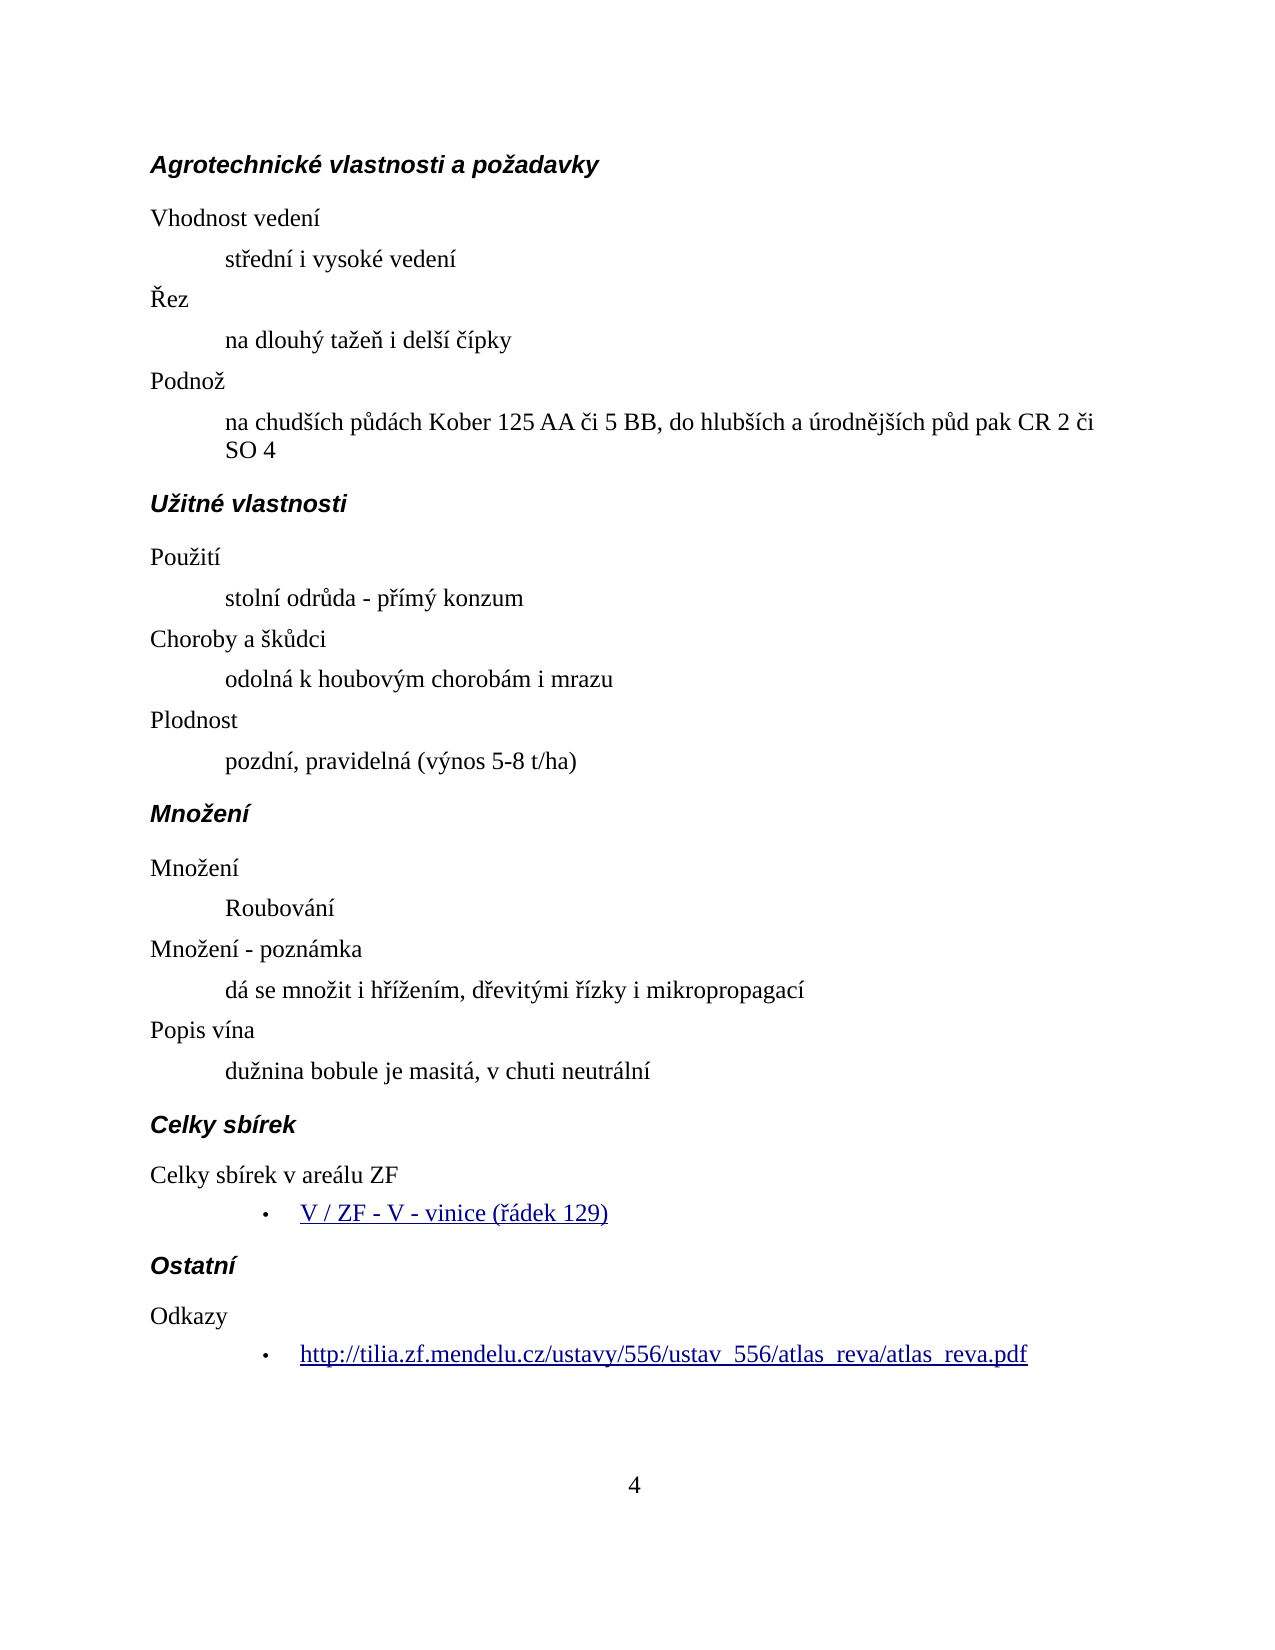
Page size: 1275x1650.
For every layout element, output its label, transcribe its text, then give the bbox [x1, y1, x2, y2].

text Popis vína [150, 1016, 1125, 1044]
text Množení [150, 853, 1125, 881]
list http://tilia.zf.mendelu.cz/ustavy/556/ustav_556/atlas_reva/atlas_reva.pdf [262, 1339, 1125, 1368]
text Vhodnost vedení [150, 203, 1125, 232]
text na dlouhý tažeň i delší čípky [225, 325, 1125, 354]
text odolná k houbovým chorobám i mrazu [225, 664, 1125, 693]
text Roubování [225, 893, 1125, 922]
text střední i vysoké vedení [225, 244, 1125, 272]
list V / ZF - V - vinice (řádek 129) [262, 1198, 1125, 1226]
text dá se množit i hřížením, dřevitými řízky i mikropropagací [225, 975, 1125, 1003]
subtitle Ostatní [150, 1251, 1125, 1280]
subtitle Celky sbírek [150, 1110, 1125, 1138]
text Řez [150, 284, 1125, 313]
text pozdní, pravidelná (výnos 5-8 t/ha) [225, 746, 1125, 774]
text Choroby a škůdci [150, 624, 1125, 652]
text Podnož [150, 366, 1125, 395]
text Množení - poznámka [150, 934, 1125, 963]
subtitle Užitné vlastnosti [150, 489, 1125, 518]
text stolní odrůda - přímý konzum [225, 583, 1125, 612]
subtitle Množení [150, 799, 1125, 828]
text na chudších půdách Kober 125 AA či 5 BB, do hlubších a úrodnějších půd pak CR 2 či SO 4 [225, 407, 1125, 464]
text Plodnost [150, 705, 1125, 734]
text Celky sbírek v areálu ZF [150, 1160, 1125, 1189]
text dužnina bobule je masitá, v chuti neutrální [225, 1056, 1125, 1085]
subtitle Agrotechnické vlastnosti a požadavky [150, 150, 1125, 178]
text Použití [150, 542, 1125, 571]
text Odkazy [150, 1301, 1125, 1330]
